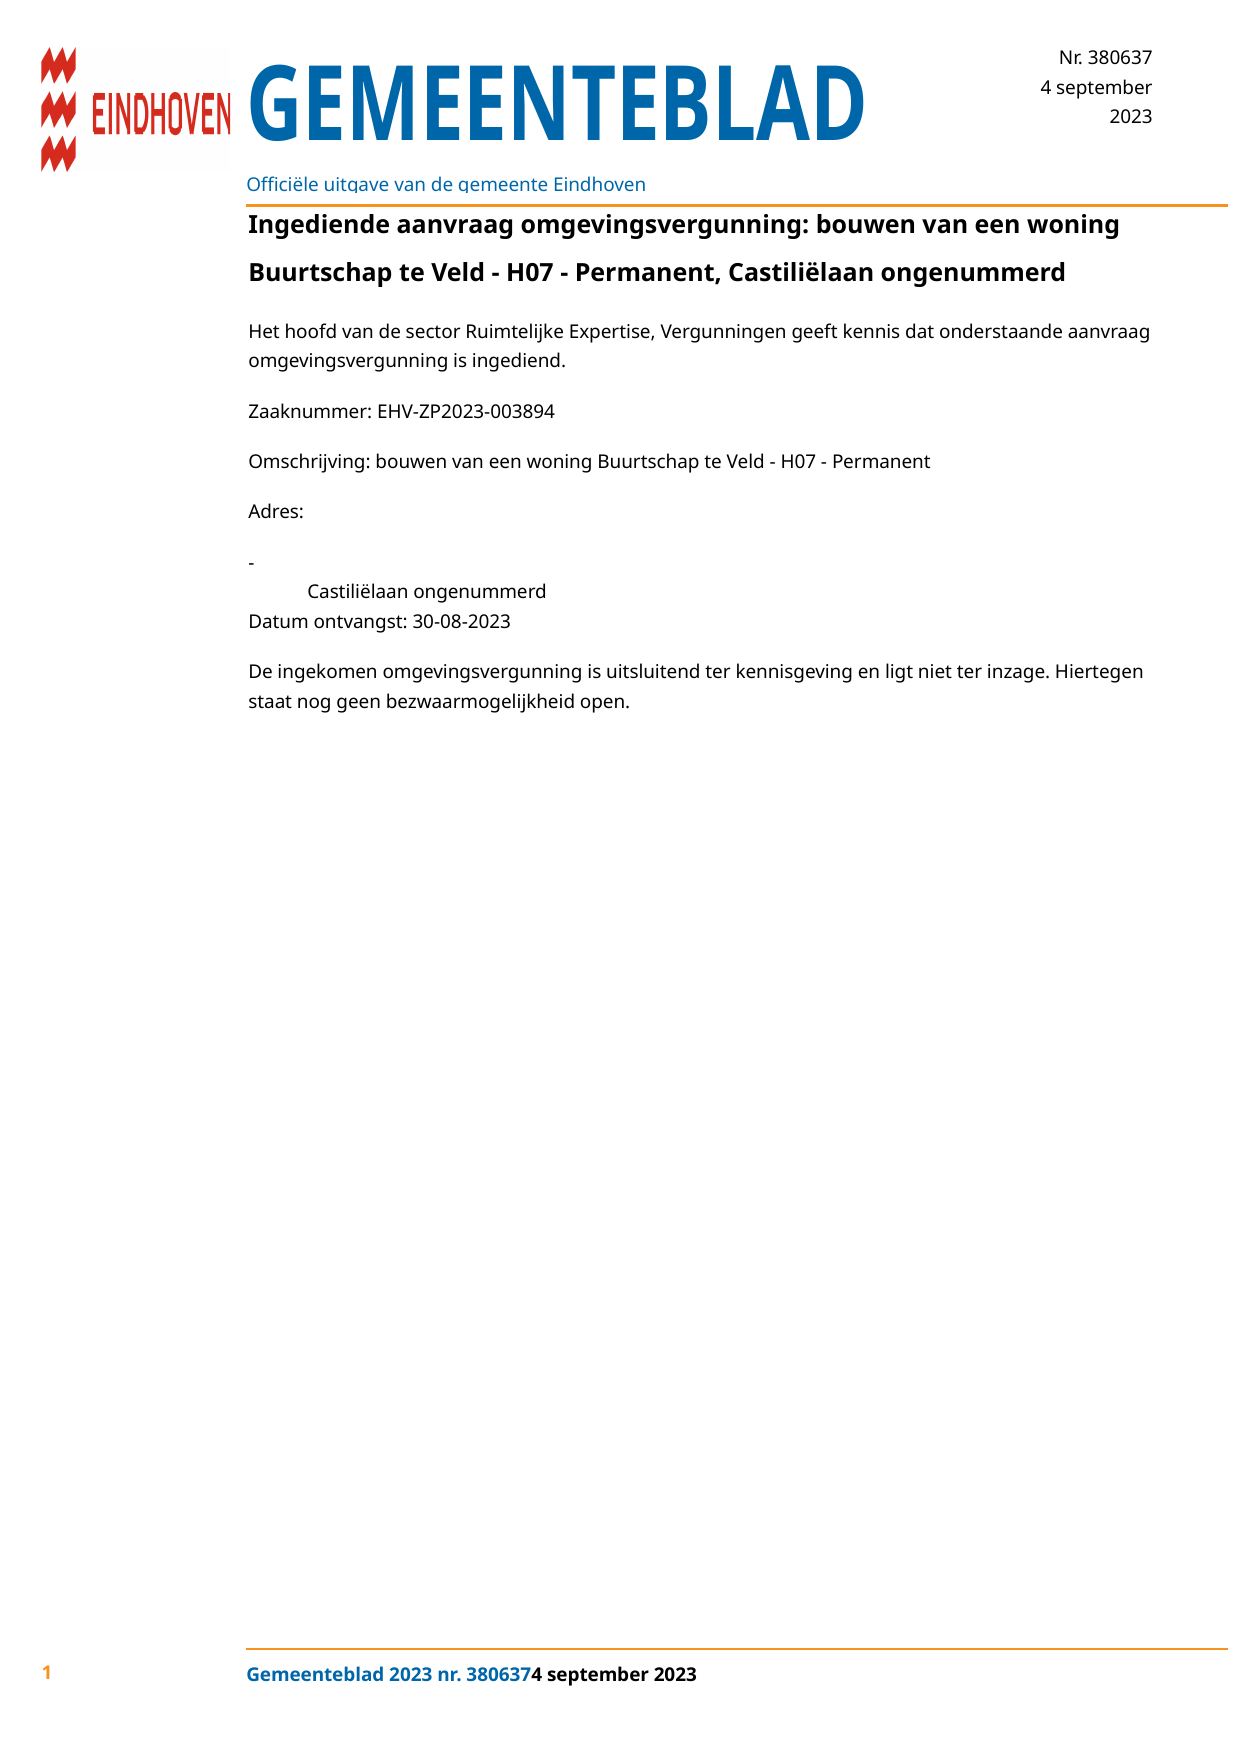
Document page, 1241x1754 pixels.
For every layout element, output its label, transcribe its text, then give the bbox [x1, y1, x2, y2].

picture [41, 47, 231, 172]
text Datum ontvangst: 30-08-2023 [248, 608, 1152, 634]
text Ingediende aanvraag omgevingsvergunning: bouwen van een woning Buurtschap te Veld - H07 - Permanent, Castiliëlaan ongenummerd [248, 207, 1152, 288]
text Het hoofd van de sector Ruimtelijke Expertise, Vergunningen geeft kennis dat onderstaande aanvraag omgevingsvergunning is ingediend. [248, 318, 1152, 373]
text Adres: [248, 499, 1152, 524]
text Omschrijving: bouwen van een woning Buurtschap te Veld - H07 - Permanent [248, 448, 1152, 474]
text Zaaknummer: EHV-ZP2023-003894 [248, 398, 1152, 424]
list Castiliëlaan ongenummerd [248, 579, 1152, 604]
text De ingekomen omgevingsvergunning is uitsluitend ter kennisgeving en ligt niet ter inzage. Hiertegen staat nog geen bezwaarmogelijkheid open. [248, 659, 1152, 714]
